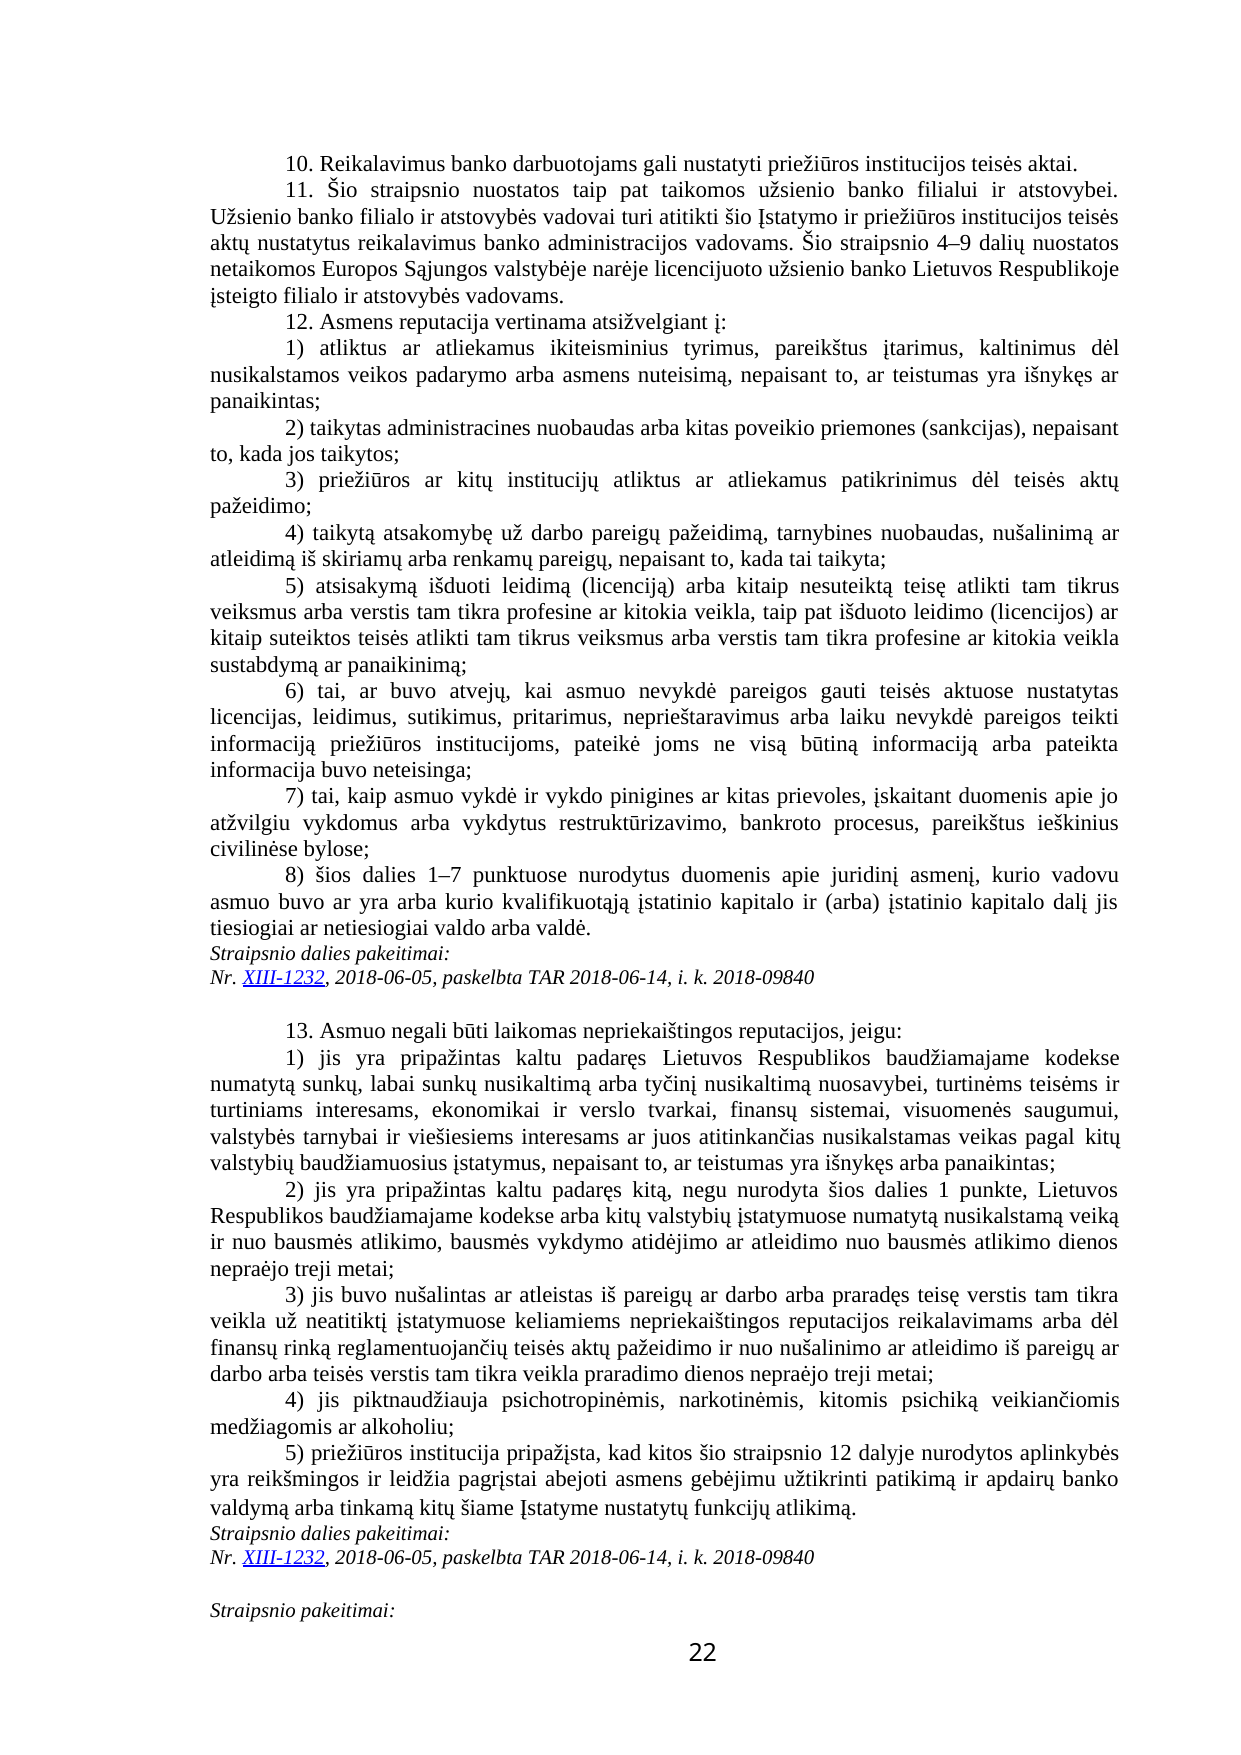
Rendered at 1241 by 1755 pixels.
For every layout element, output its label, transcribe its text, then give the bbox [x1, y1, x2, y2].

text 4) jis piktnaudžiauja psichotropinėmis, narkotinėmis, kitomis psichiką veikiančiomis medžiagomis ar alkoholiu; [210, 1386, 1120, 1439]
text 7) tai, kaip asmuo vykdė ir vykdo pinigines ar kitas prievoles, įskaitant duomenis apie jo atžvilgiu vykdomus arba vykdytus restruktūrizavimo, bankroto procesus, pareikštus ieškinius civilinėse bylose; [210, 782, 1120, 862]
text 11. Šio straipsnio nuostatos taip pat taikomos užsienio banko filialui ir atstovybei. Užsienio banko filialo ir atstovybės vadovai turi atitikti šio Įstatymo ir priežiūros institucijos teisės aktų nustatytus reikalavimus banko administracijos vadovams. Šio straipsnio 4–9 dalių nuostatos netaikomos Europos Sąjungos valstybėje narėje licencijuoto užsienio banko Lietuvos Respublikoje įsteigto filialo ir atstovybės vadovams. [210, 176, 1120, 308]
text 4) taikytą atsakomybę už darbo pareigų pažeidimą, tarnybines nuobaudas, nušalinimą ar atleidimą iš skiriamų arba renkamų pareigų, nepaisant to, kada tai taikyta; [210, 519, 1120, 572]
text 13. Asmuo negali būti laikomas nepriekaištingos reputacijos, jeigu: [210, 1017, 1120, 1044]
text 1) jis yra pripažintas kaltu padaręs Lietuvos Respublikos baudžiamajame kodekse numatytą sunkų, labai sunkų nusikaltimą arba tyčinį nusikaltimą nuosavybei, turtinėms teisėms ir turtiniams interesams, ekonomikai ir verslo tvarkai, finansų sistemai, visuomenės saugumui, valstybės tarnybai ir viešiesiems interesams ar juos atitinkančias nusikalstamas veikas pagal kitų valstybių baudžiamuosius įstatymus, nepaisant to, ar teistumas yra išnykęs arba panaikintas; [210, 1044, 1120, 1176]
text 2) taikytas administracines nuobaudas arba kitas poveikio priemones (sankcijas), nepaisant to, kada jos taikytos; [210, 413, 1120, 466]
text 1) atliktus ar atliekamus ikiteisminius tyrimus, pareikštus įtarimus, kaltinimus dėl nusikalstamos veikos padarymo arba asmens nuteisimą, nepaisant to, ar teistumas yra išnykęs ar panaikintas; [210, 334, 1120, 413]
text 2) jis yra pripažintas kaltu padaręs kitą, negu nurodyta šios dalies 1 punkte, Lietuvos Respublikos baudžiamajame kodekse arba kitų valstybių įstatymuose numatytą nusikalstamą veiką ir nuo bausmės atlikimo, bausmės vykdymo atidėjimo ar atleidimo nuo bausmės atlikimo dienos nepraėjo treji metai; [210, 1176, 1120, 1281]
text 3) jis buvo nušalintas ar atleistas iš pareigų ar darbo arba praradęs teisę verstis tam tikra veikla už neatitiktį įstatymuose keliamiems nepriekaištingos reputacijos reikalavimams arba dėl finansų rinką reglamentuojančių teisės aktų pažeidimo ir nuo nušalinimo ar atleidimo iš pareigų ar darbo arba teisės verstis tam tikra veikla praradimo dienos nepraėjo treji metai; [210, 1281, 1120, 1386]
text Straipsnio dalies pakeitimai: [210, 1521, 1120, 1545]
text 10. Reikalavimus banko darbuotojams gali nustatyti priežiūros institucijos teisės aktai. [210, 150, 1120, 176]
text 12. Asmens reputacija vertinama atsižvelgiant į: [210, 308, 1120, 334]
text 5) priežiūros institucija pripažįsta, kad kitos šio straipsnio 12 dalyje nurodytos aplinkybės yra reikšmingos ir leidžia pagrįstai abejoti asmens gebėjimu užtikrinti patikimą ir apdairų banko valdymą arba tinkamą kitų šiame Įstatyme nustatytų funkcijų atlikimą. [210, 1439, 1120, 1521]
text Straipsnio pakeitimai: [210, 1597, 1120, 1622]
text Straipsnio dalies pakeitimai: [210, 941, 1120, 965]
text 5) atsisakymą išduoti leidimą (licenciją) arba kitaip nesuteiktą teisę atlikti tam tikrus veiksmus arba verstis tam tikra profesine ar kitokia veikla, taip pat išduoto leidimo (licencijos) ar kitaip suteiktos teisės atlikti tam tikrus veiksmus arba verstis tam tikra profesine ar kitokia veikla sustabdymą ar panaikinimą; [210, 572, 1120, 677]
text 3) priežiūros ar kitų institucijų atliktus ar atliekamus patikrinimus dėl teisės aktų pažeidimo; [210, 466, 1120, 519]
text 8) šios dalies 1–7 punktuose nurodytus duomenis apie juridinį asmenį, kurio vadovu asmuo buvo ar yra arba kurio kvalifikuotąją įstatinio kapitalo ir (arba) įstatinio kapitalo dalį jis tiesiogiai ar netiesiogiai valdo arba valdė. [210, 862, 1120, 941]
text Nr. XIII-1232, 2018-06-05, paskelbta TAR 2018-06-14, i. k. 2018-09840 [210, 1545, 1120, 1569]
text Nr. XIII-1232, 2018-06-05, paskelbta TAR 2018-06-14, i. k. 2018-09840 [210, 965, 1120, 989]
text 6) tai, ar buvo atvejų, kai asmuo nevykdė pareigos gauti teisės aktuose nustatytas licencijas, leidimus, sutikimus, pritarimus, neprieštaravimus arba laiku nevykdė pareigos teikti informaciją priežiūros institucijoms, pateikė joms ne visą būtiną informaciją arba pateikta informacija buvo neteisinga; [210, 677, 1120, 782]
